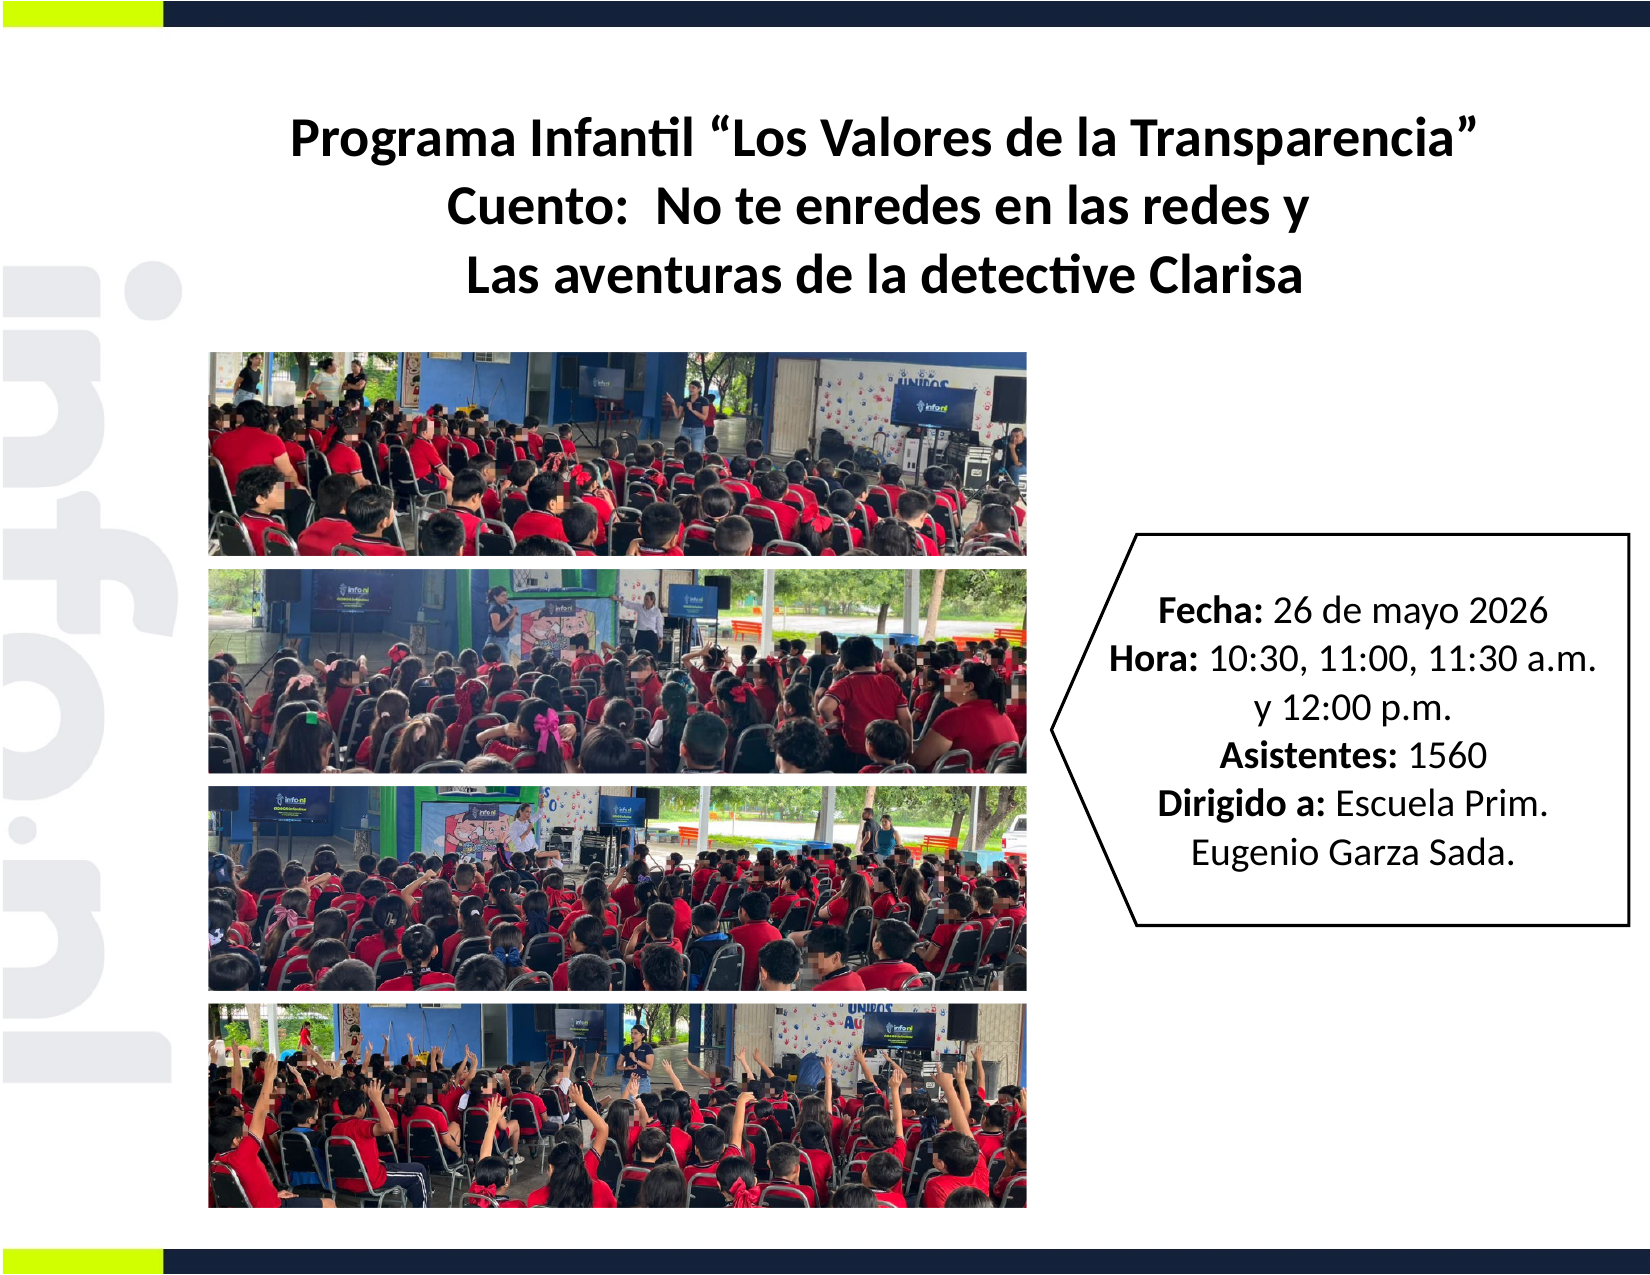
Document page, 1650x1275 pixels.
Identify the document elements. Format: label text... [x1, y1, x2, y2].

text Las aventuras de la detective Clarisa [284, 239, 1487, 297]
text Programa Infantil “Los Valores de la Transparencia” [284, 102, 1487, 170]
text Cuento: No te enredes en las redes y [284, 170, 1487, 239]
